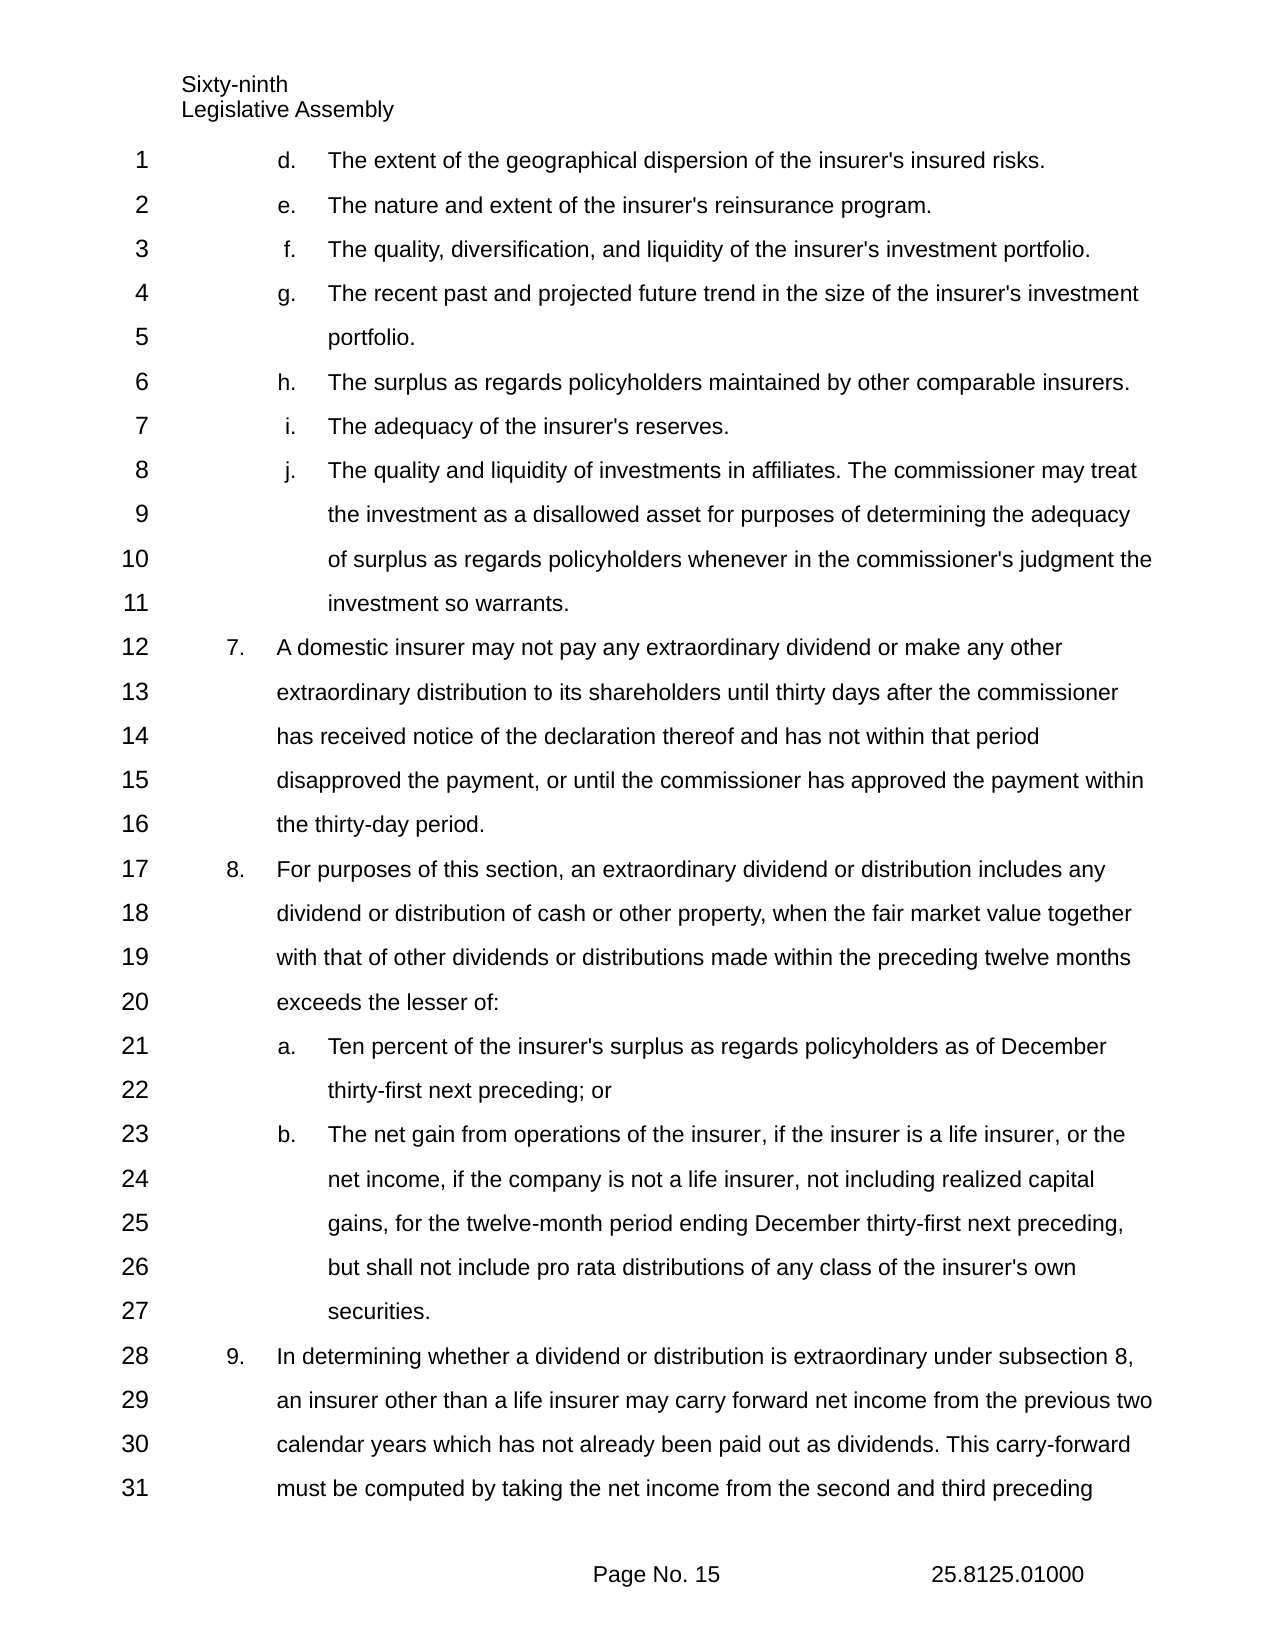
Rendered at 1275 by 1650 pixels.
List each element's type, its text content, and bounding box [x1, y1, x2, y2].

text i. The adequacy of the insurer's reserves. [181, 399, 1154, 443]
text f. The quality, diversification, and liquidity of the insurer's investment portfolio. [181, 222, 1154, 266]
text h. The surplus as regards policyholders maintained by other comparable insurers. [181, 355, 1154, 399]
text 7. A domestic insurer may not pay any extraordinary dividend or make any other extraordinary distribution to its shareholders until thirty days after the commissioner has received notice of the declaration thereof and has not within that period disapproved the payment, or until the commissioner has approved the payment within the thirty‑day period. [181, 620, 1154, 842]
text a. Ten percent of the insurer's surplus as regards policyholders as of December thirty‑first next preceding; or [181, 1019, 1154, 1107]
text d. The extent of the geographical dispersion of the insurer's insured risks. [181, 133, 1154, 178]
text b. The net gain from operations of the insurer, if the insurer is a life insurer, or the net income, if the company is not a life insurer, not including realized capital gains, for the twelve‑month period ending December thirty‑first next preceding, but shall not include pro rata distributions of any class of the insurer's own securities. [181, 1107, 1154, 1329]
text j. The quality and liquidity of investments in affiliates. The commissioner may treat the investment as a disallowed asset for purposes of determining the adequacy of surplus as regards policyholders whenever in the commissioner's judgment the investment so warrants. [181, 443, 1154, 620]
text 8. For purposes of this section, an extraordinary dividend or distribution includes any dividend or distribution of cash or other property, when the fair market value together with that of other dividends or distributions made within the preceding twelve months exceeds the lesser of: [181, 842, 1154, 1019]
text 9. In determining whether a dividend or distribution is extraordinary under subsection 8, an insurer other than a life insurer may carry forward net income from the previous two calendar years which has not already been paid out as dividends. This carry‑forward must be computed by taking the net income from the second and third preceding [181, 1329, 1154, 1506]
text e. The nature and extent of the insurer's reinsurance program. [181, 178, 1154, 222]
text g. The recent past and projected future trend in the size of the insurer's investment portfolio. [181, 266, 1154, 355]
